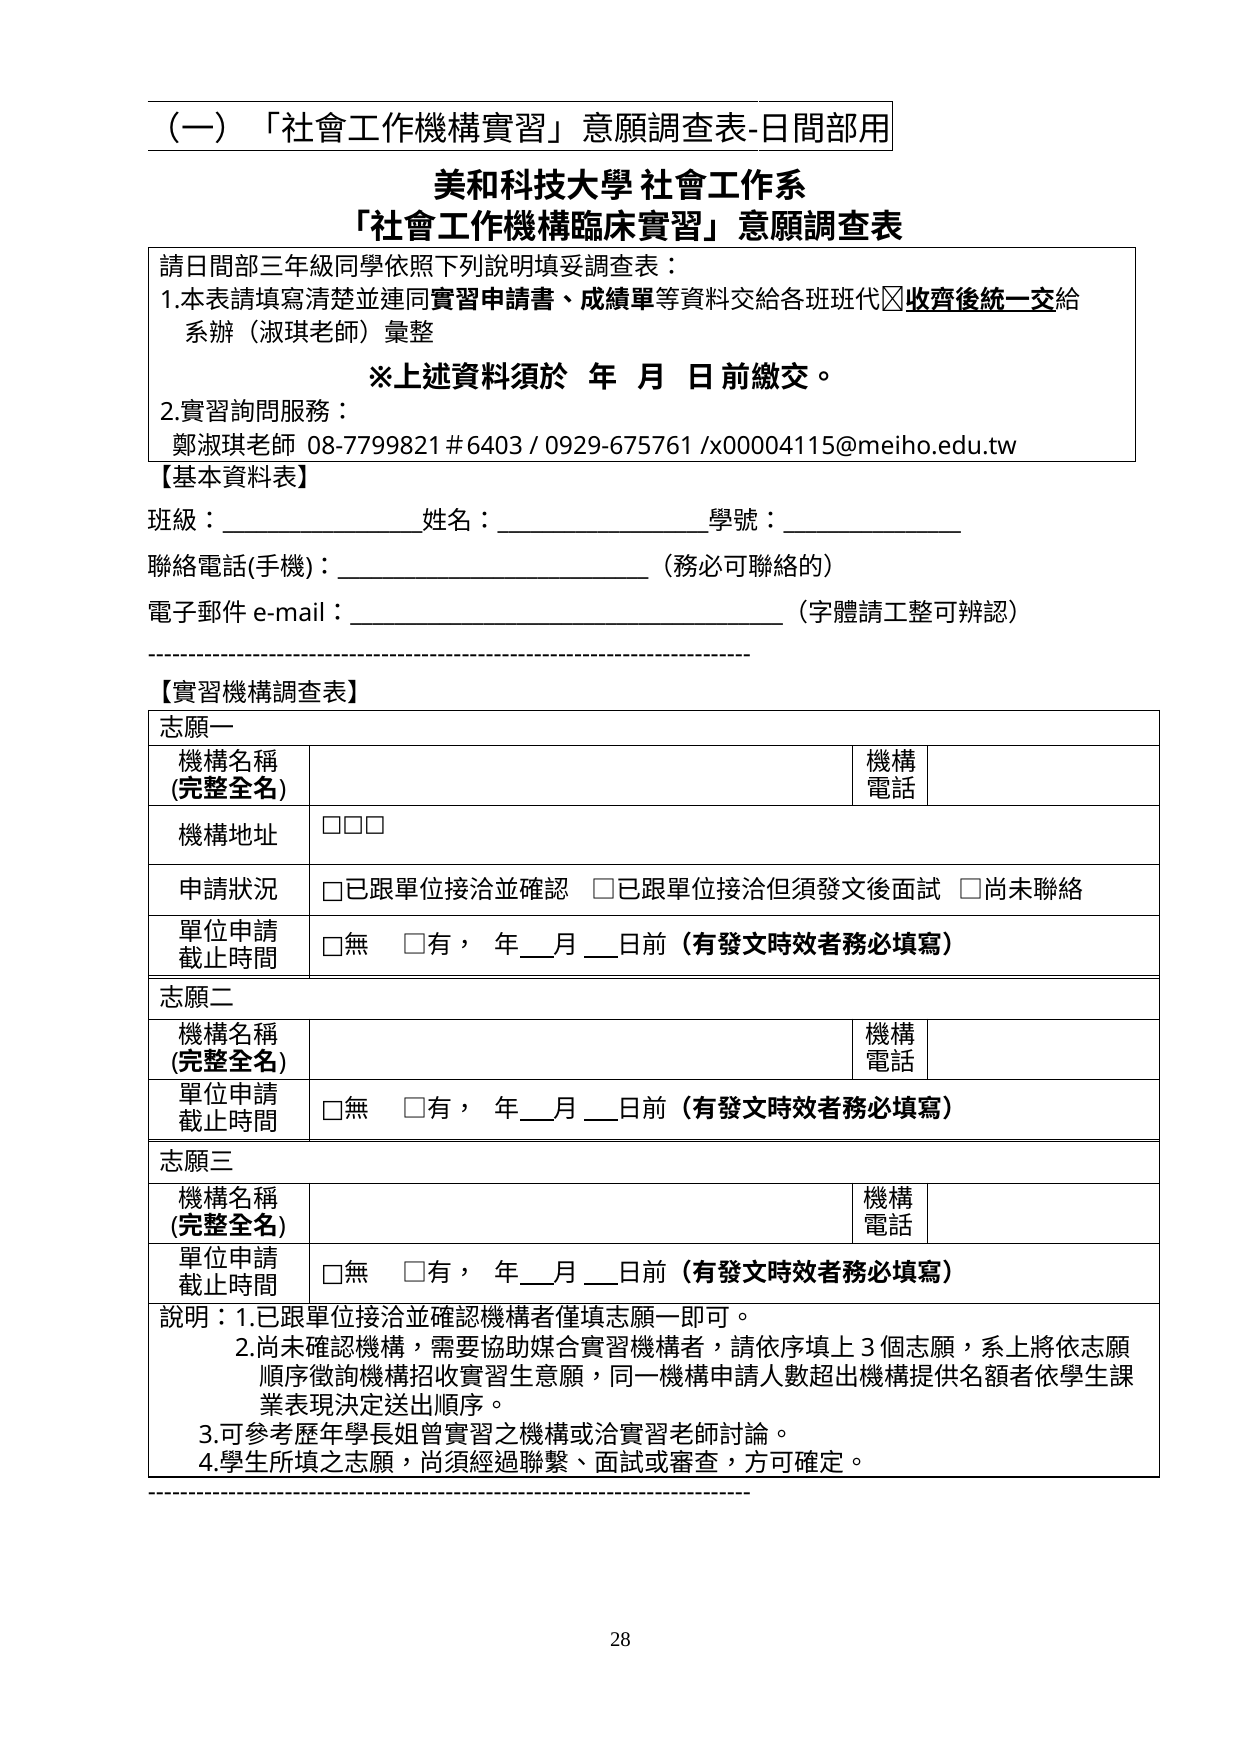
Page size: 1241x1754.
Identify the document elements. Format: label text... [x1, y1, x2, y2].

table_header 請日間部三年級同學依照下列說明填妥調查表： 1.本表請填寫清楚並連同實習申請書、成績單等資料交給各班班代收齊後統一交給系辦（淑琪老師）彙整 ※上述資料須於 年 月 日 前繳交。 2.實習詢問服務： 鄭淑琪老師 08-7799821＃6403 / 0929-675761 /x00004115@meiho.edu.tw [149, 248, 1135, 461]
table_cell 機構名稱 (完整全名) [149, 746, 309, 805]
table_cell [928, 1184, 1159, 1242]
table_cell 機構地址 [149, 806, 309, 864]
table_cell 機構電話 [853, 1020, 927, 1078]
table_header 志願一 [149, 711, 1159, 745]
text 班級：__________________姓名：___________________學號：________________ [148, 493, 1092, 539]
table_cell 單位申請 截止時間 [149, 916, 309, 975]
table_cell [310, 1184, 852, 1242]
table_cell 機構電話 [853, 1184, 927, 1242]
text 【實習機構調查表】 [148, 670, 1092, 710]
table_cell 機構名稱 (完整全名) [149, 1020, 309, 1078]
text --------------------------------------------------------------------------- [148, 1478, 1092, 1507]
table_cell 志願二 [149, 979, 1159, 1018]
table_cell [928, 1020, 1159, 1078]
table_cell □□□ [310, 806, 1159, 864]
text [893, 101, 1092, 151]
table_cell 志願三 [149, 1142, 1159, 1182]
table_cell 說明：1.已跟單位接洽並確認機構者僅填志願一即可。 2.尚未確認機構，需要協助媒合實習機構者，請依序填上3個志願，系上將依志願順序徵詢機構招收實習生意願，同一機構申請人數超出機構提供名額者依學生課業表現決定送出順序。 3.可參考歷年學長姐曾實習之機構或洽實習老師討論。 4.學生所填之志願，尚須經過聯繫、面試或審查，方可確定。 [149, 1304, 1159, 1476]
table_cell □已跟單位接洽並確認 □已跟單位接洽但須發文後面試 □尚未聯絡 [310, 865, 1159, 915]
table_cell □無 □有， 年 月 日前（有發文時效者務必填寫） [310, 1080, 1159, 1138]
text 電子郵件e-mail：_______________________________________（字體請工整可辨認） [148, 585, 1092, 631]
text 美和科技大學 社會工作系 [148, 164, 1092, 206]
table_cell 申請狀況 [149, 865, 309, 915]
text 「社會工作機構臨床實習」意願調查表 [148, 206, 1092, 247]
table_cell □無 □有， 年 月 日前（有發文時效者務必填寫） [310, 916, 1159, 975]
text --------------------------------------------------------------------------- [148, 631, 1092, 670]
text （一）「社會工作機構實習」意願調查表-日間部用 [148, 102, 892, 150]
table_cell [310, 746, 852, 805]
table_cell [928, 746, 1159, 805]
text 聯絡電話(手機)：____________________________（務必可聯絡的） [148, 539, 1092, 585]
table_cell 單位申請 截止時間 [149, 1244, 309, 1302]
table_cell [310, 1020, 852, 1078]
text 【基本資料表】 [148, 462, 1092, 493]
table_cell □無 □有， 年 月 日前（有發文時效者務必填寫） [310, 1244, 1159, 1302]
table_cell 機構名稱 (完整全名) [149, 1184, 309, 1242]
table_cell 單位申請 截止時間 [149, 1080, 309, 1138]
table_cell 機構電話 [853, 746, 927, 805]
